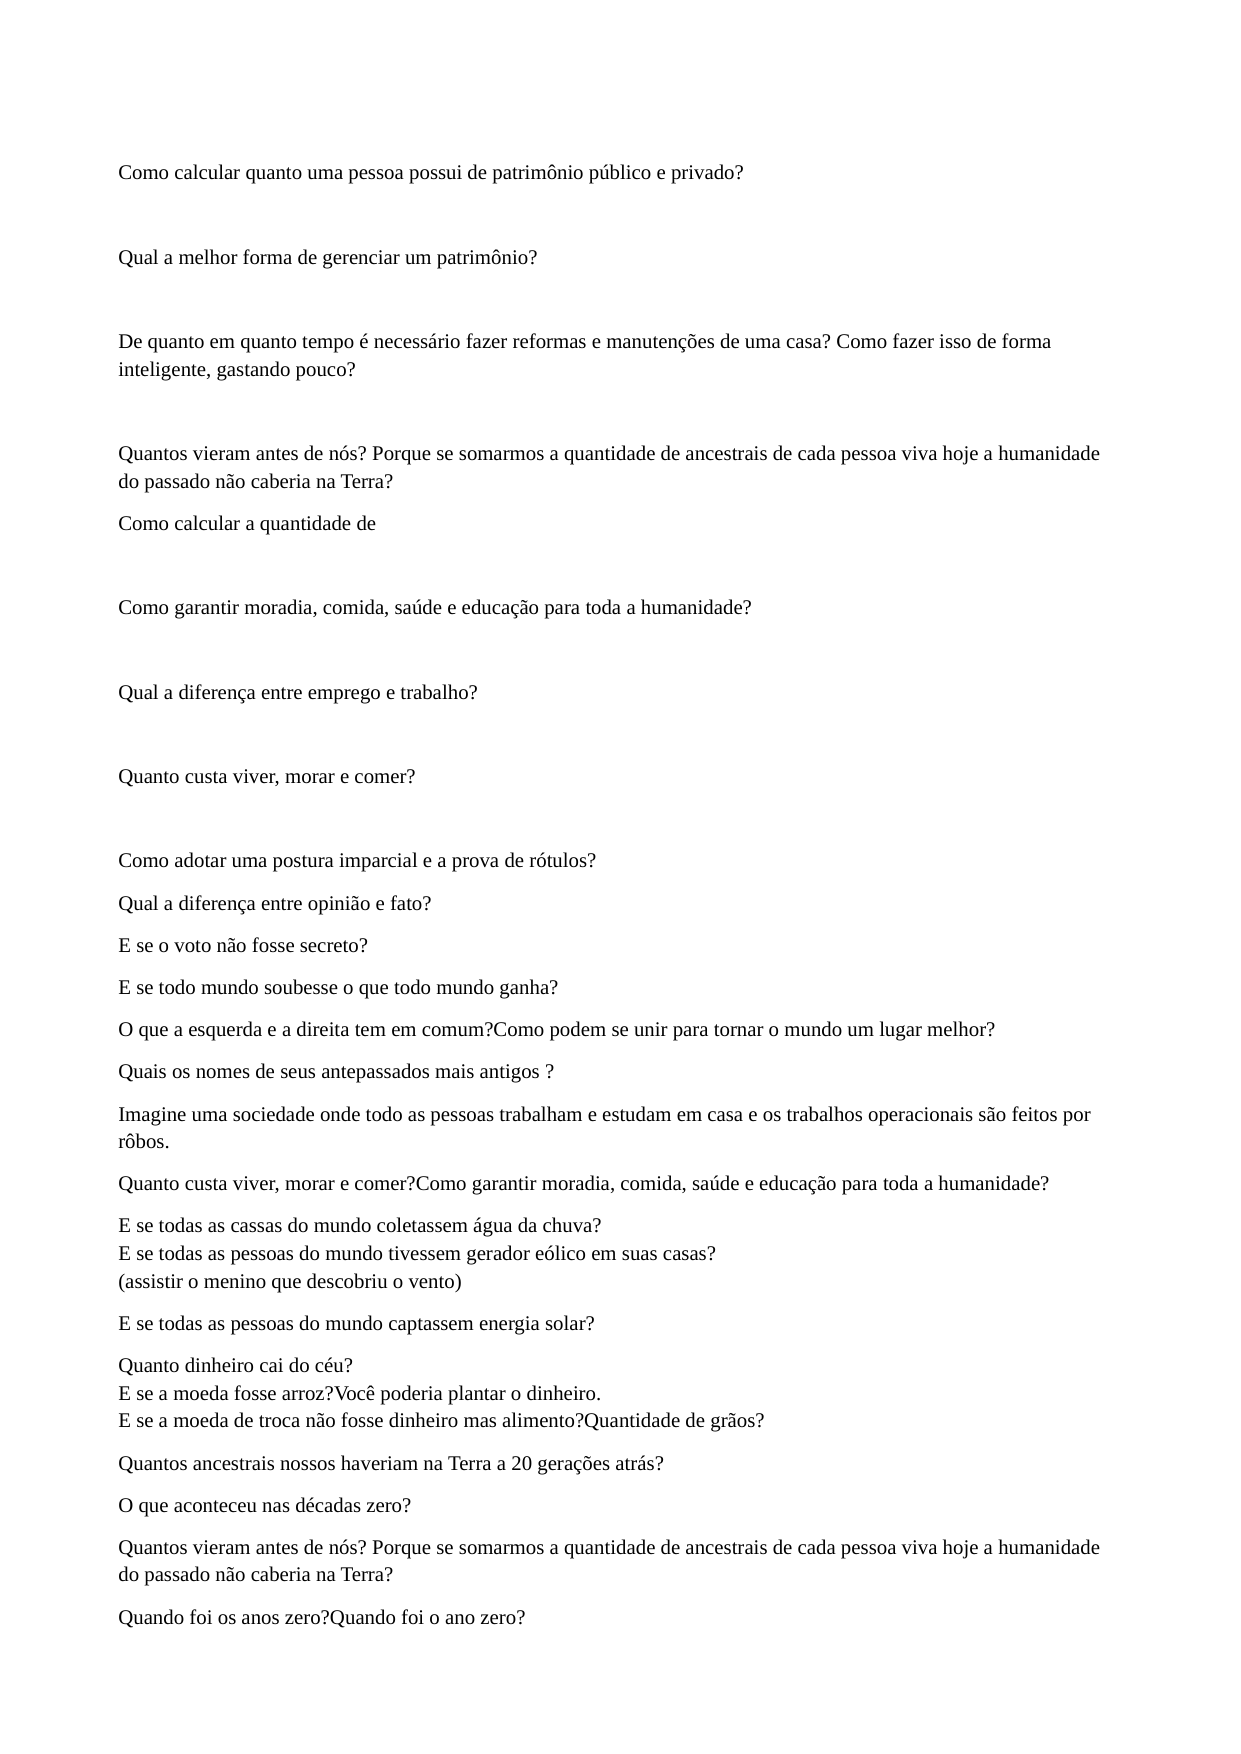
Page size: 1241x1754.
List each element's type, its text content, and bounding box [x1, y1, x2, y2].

text Como calcular a quantidade de [118, 511, 1122, 535]
text Qual a melhor forma de gerenciar um patrimônio? [118, 245, 1122, 269]
text Quanto custa viver, morar e comer?Como garantir moradia, comida, saúde e educação para toda a humanidade? [118, 1171, 1122, 1195]
text O que a esquerda e a direita tem em comum?Como podem se unir para tornar o mundo um lugar melhor? [118, 1017, 1122, 1041]
text Como adotar uma postura imparcial e a prova de rótulos? [118, 848, 1122, 872]
text Quantos vieram antes de nós? Porque se somarmos a quantidade de ancestrais de cada pessoa viva hoje a humanidade do passado não caberia na Terra? [118, 441, 1122, 493]
text Quantos vieram antes de nós? Porque se somarmos a quantidade de ancestrais de cada pessoa viva hoje a humanidade do passado não caberia na Terra? [118, 1535, 1122, 1586]
text Quantos ancestrais nossos haveriam na Terra a 20 gerações atrás? [118, 1450, 1122, 1474]
text Quais os nomes de seus antepassados mais antigos ? [118, 1059, 1122, 1083]
text Quanto dinheiro cai do céu? E se a moeda fosse arroz?Você poderia plantar o dinheiro. E se a moeda de troca não fosse dinheiro mas alimento?Quantidade de grãos? [118, 1353, 1122, 1432]
text E se todas as pessoas do mundo captassem energia solar? [118, 1311, 1122, 1335]
text De quanto em quanto tempo é necessário fazer reformas e manutenções de uma casa? Como fazer isso de forma inteligente, gastando pouco? [118, 329, 1122, 381]
text Imagine uma sociedade onde todo as pessoas trabalham e estudam em casa e os trabalhos operacionais são feitos por rôbos. [118, 1101, 1122, 1153]
text Qual a diferença entre opinião e fato? [118, 891, 1122, 914]
text Qual a diferença entre emprego e trabalho? [118, 679, 1122, 704]
text E se o voto não fosse secreto? [118, 933, 1122, 957]
text Como garantir moradia, comida, saúde e educação para toda a humanidade? [118, 595, 1122, 619]
text Quando foi os anos zero?Quando foi o ano zero? [118, 1604, 1122, 1629]
text Como calcular quanto uma pessoa possui de patrimônio público e privado? [118, 160, 1122, 184]
text O que aconteceu nas décadas zero? [118, 1493, 1122, 1517]
text E se todo mundo soubesse o que todo mundo ganha? [118, 975, 1122, 999]
text E se todas as cassas do mundo coletassem água da chuva? E se todas as pessoas do mundo tivessem gerador eólico em suas casas? (assistir o menino que descobriu o vento) [118, 1213, 1122, 1293]
text Quanto custa viver, morar e comer? [118, 764, 1122, 788]
